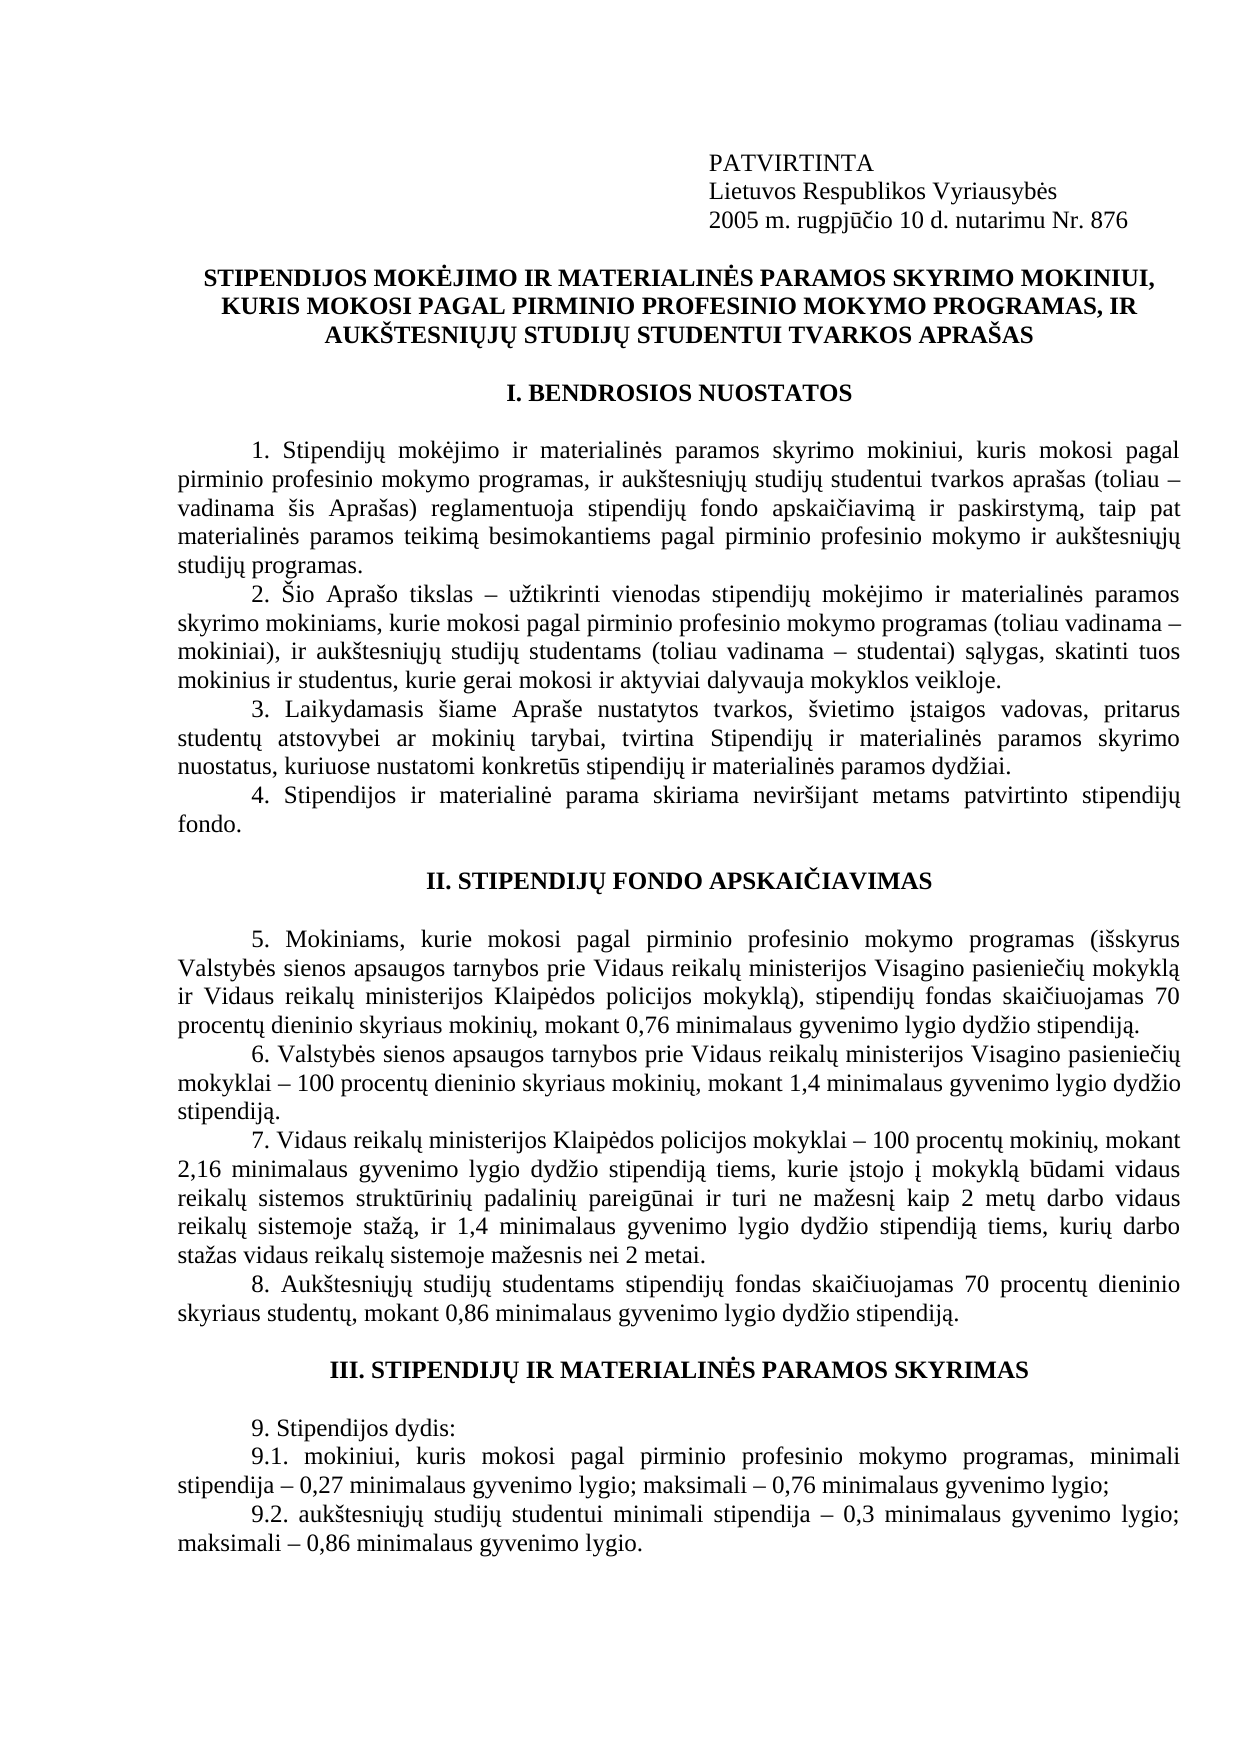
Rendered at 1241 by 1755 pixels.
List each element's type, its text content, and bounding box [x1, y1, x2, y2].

text 4. Stipendijos ir materialinė parama skiriama neviršijant metams patvirtinto stipendijų fondo. [177, 780, 1181, 838]
text I. BENDROSIOS NUOSTATOS [177, 378, 1181, 406]
text KURIS MOKOSI PAGAL PIRMINIO PROFESINIO MOKYMO PROGRAMAS, IR [177, 291, 1181, 320]
text 3. Laikydamasis šiame Apraše nustatytos tvarkos, švietimo įstaigos vadovas, pritarus studentų atstovybei ar mokinių tarybai, tvirtina Stipendijų ir materialinės paramos skyrimo nuostatus, kuriuose nustatomi konkretūs stipendijų ir materialinės paramos dydžiai. [177, 694, 1181, 780]
text STIPENDIJOS MOKĖJIMO IR MATERIALINĖS PARAMOS SKYRIMO MOKINIUI, [177, 263, 1181, 291]
text AUKŠTESNIŲJŲ STUDIJŲ STUDENTUI TVARKOS APRAŠAS [177, 320, 1181, 349]
text Lietuvos Respublikos Vyriausybės [177, 176, 1181, 205]
text 9. Stipendijos dydis: [177, 1413, 1181, 1441]
text II. STIPENDIJŲ FONDO APSKAIČIAVIMAS [177, 866, 1181, 895]
text 5. Mokiniams, kurie mokosi pagal pirminio profesinio mokymo programas (išskyrus Valstybės sienos apsaugos tarnybos prie Vidaus reikalų ministerijos Visagino pasieniečių mokyklą ir Vidaus reikalų ministerijos Klaipėdos policijos mokyklą), stipendijų fondas skaičiuojamas 70 procentų dieninio skyriaus mokinių, mokant 0,76 minimalaus gyvenimo lygio dydžio stipendiją. [177, 924, 1181, 1039]
text 9.2. aukštesniųjų studijų studentui minimali stipendija – 0,3 minimalaus gyvenimo lygio; maksimali – 0,86 minimalaus gyvenimo lygio. [177, 1499, 1181, 1556]
text III. STIPENDIJŲ IR MATERIALINĖS PARAMOS SKYRIMAS [177, 1355, 1181, 1384]
text 9.1. mokiniui, kuris mokosi pagal pirminio profesinio mokymo programas, minimali stipendija – 0,27 minimalaus gyvenimo lygio; maksimali – 0,76 minimalaus gyvenimo lygio; [177, 1441, 1181, 1499]
text 6. Valstybės sienos apsaugos tarnybos prie Vidaus reikalų ministerijos Visagino pasieniečių mokyklai – 100 procentų dieninio skyriaus mokinių, mokant 1,4 minimalaus gyvenimo lygio dydžio stipendiją. [177, 1039, 1181, 1125]
text 1. Stipendijų mokėjimo ir materialinės paramos skyrimo mokiniui, kuris mokosi pagal pirminio profesinio mokymo programas, ir aukštesniųjų studijų studentui tvarkos aprašas (toliau – vadinama šis Aprašas) reglamentuoja stipendijų fondo apskaičiavimą ir paskirstymą, taip pat materialinės paramos teikimą besimokantiems pagal pirminio profesinio mokymo ir aukštesniųjų studijų programas. [177, 435, 1181, 579]
text 7. Vidaus reikalų ministerijos Klaipėdos policijos mokyklai – 100 procentų mokinių, mokant 2,16 minimalaus gyvenimo lygio dydžio stipendiją tiems, kurie įstojo į mokyklą būdami vidaus reikalų sistemos struktūrinių padalinių pareigūnai ir turi ne mažesnį kaip 2 metų darbo vidaus reikalų sistemoje stažą, ir 1,4 minimalaus gyvenimo lygio dydžio stipendiją tiems, kurių darbo stažas vidaus reikalų sistemoje mažesnis nei 2 metai. [177, 1125, 1181, 1269]
text 2005 m. rugpjūčio 10 d. nutarimu Nr. 876 [177, 205, 1181, 234]
text 8. Aukštesniųjų studijų studentams stipendijų fondas skaičiuojamas 70 procentų dieninio skyriaus studentų, mokant 0,86 minimalaus gyvenimo lygio dydžio stipendiją. [177, 1269, 1181, 1326]
text PATVIRTINTA [177, 148, 1181, 176]
text 2. Šio Aprašo tikslas – užtikrinti vienodas stipendijų mokėjimo ir materialinės paramos skyrimo mokiniams, kurie mokosi pagal pirminio profesinio mokymo programas (toliau vadinama – mokiniai), ir aukštesniųjų studijų studentams (toliau vadinama – studentai) sąlygas, skatinti tuos mokinius ir studentus, kurie gerai mokosi ir aktyviai dalyvauja mokyklos veikloje. [177, 579, 1181, 694]
